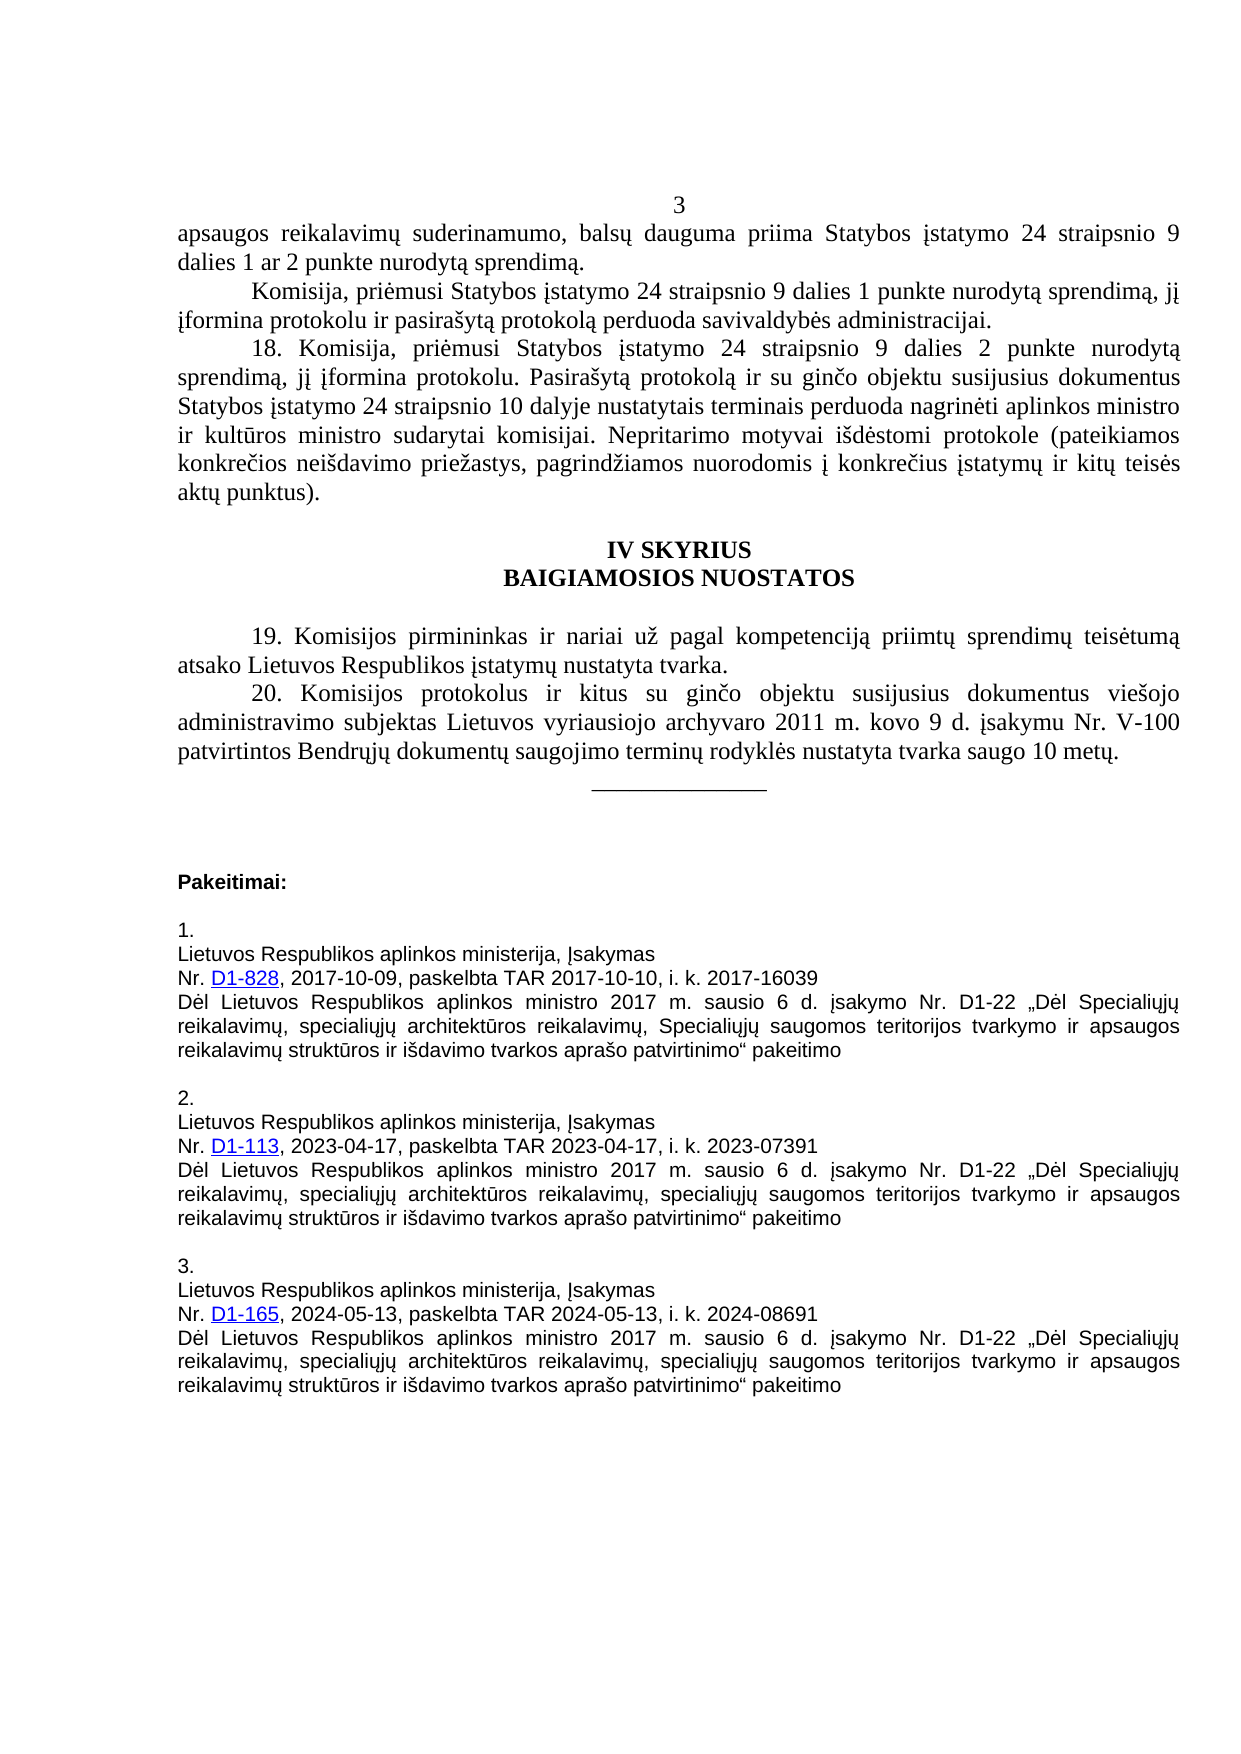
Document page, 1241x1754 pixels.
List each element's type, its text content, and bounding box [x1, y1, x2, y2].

text Nr. D1-113, 2023-04-17, paskelbta TAR 2023-04-17, i. k. 2023-07391 [177, 1134, 1181, 1158]
text 20. Komisijos protokolus ir kitus su ginčo objektu susijusius dokumentus viešojo administravimo subjektas Lietuvos vyriausiojo archyvaro 2011 m. kovo 9 d. įsakymu Nr. V-100 patvirtintos Bendrųjų dokumentų saugojimo terminų rodyklės nustatyta tvarka saugo 10 metų. [177, 678, 1181, 765]
text IV SKYRIUS [177, 535, 1181, 563]
text 19. Komisijos pirmininkas ir nariai už pagal kompetenciją priimtų sprendimų teisėtumą atsako Lietuvos Respublikos įstatymų nustatyta tvarka. [177, 621, 1181, 678]
text Lietuvos Respublikos aplinkos ministerija, Įsakymas [177, 1277, 1181, 1301]
text Lietuvos Respublikos aplinkos ministerija, Įsakymas [177, 1110, 1181, 1134]
text Dėl Lietuvos Respublikos aplinkos ministro 2017 m. sausio 6 d. įsakymo Nr. D1-22 „Dėl Specialiųjų reikalavimų, specialiųjų architektūros reikalavimų, Specialiųjų saugomos teritorijos tvarkymo ir apsaugos reikalavimų struktūros ir išdavimo tvarkos aprašo patvirtinimo“ pakeitimo [177, 990, 1181, 1062]
text Lietuvos Respublikos aplinkos ministerija, Įsakymas [177, 942, 1181, 966]
text Nr. D1-165, 2024-05-13, paskelbta TAR 2024-05-13, i. k. 2024-08691 [177, 1301, 1181, 1325]
text BAIGIAMOSIOS NUOSTATOS [177, 563, 1181, 592]
text Komisija, priėmusi Statybos įstatymo 24 straipsnio 9 dalies 1 punkte nurodytą sprendimą, jį įformina protokolu ir pasirašytą protokolą perduoda savivaldybės administracijai. [177, 276, 1181, 333]
text Dėl Lietuvos Respublikos aplinkos ministro 2017 m. sausio 6 d. įsakymo Nr. D1-22 „Dėl Specialiųjų reikalavimų, specialiųjų architektūros reikalavimų, specialiųjų saugomos teritorijos tvarkymo ir apsaugos reikalavimų struktūros ir išdavimo tvarkos aprašo patvirtinimo“ pakeitimo [177, 1158, 1181, 1229]
text 3. [177, 1253, 1181, 1277]
text Dėl Lietuvos Respublikos aplinkos ministro 2017 m. sausio 6 d. įsakymo Nr. D1-22 „Dėl Specialiųjų reikalavimų, specialiųjų architektūros reikalavimų, specialiųjų saugomos teritorijos tvarkymo ir apsaugos reikalavimų struktūros ir išdavimo tvarkos aprašo patvirtinimo“ pakeitimo [177, 1325, 1181, 1397]
text Nr. D1-828, 2017-10-09, paskelbta TAR 2017-10-10, i. k. 2017-16039 [177, 966, 1181, 990]
text ______________ [177, 765, 1181, 793]
text 18. Komisija, priėmusi Statybos įstatymo 24 straipsnio 9 dalies 2 punkte nurodytą sprendimą, jį įformina protokolu. Pasirašytą protokolą ir su ginčo objektu susijusius dokumentus Statybos įstatymo 24 straipsnio 10 dalyje nustatytais terminais perduoda nagrinėti aplinkos ministro ir kultūros ministro sudarytai komisijai. Nepritarimo motyvai išdėstomi protokole (pateikiamos konkrečios neišdavimo priežastys, pagrindžiamos nuorodomis į konkrečius įstatymų ir kitų teisės aktų punktus). [177, 333, 1181, 506]
text 1. [177, 918, 1181, 942]
text 2. [177, 1086, 1181, 1110]
text Pakeitimai: [177, 870, 1181, 894]
text apsaugos reikalavimų suderinamumo, balsų dauguma priima Statybos įstatymo 24 straipsnio 9 dalies 1 ar 2 punkte nurodytą sprendimą. [177, 218, 1181, 276]
